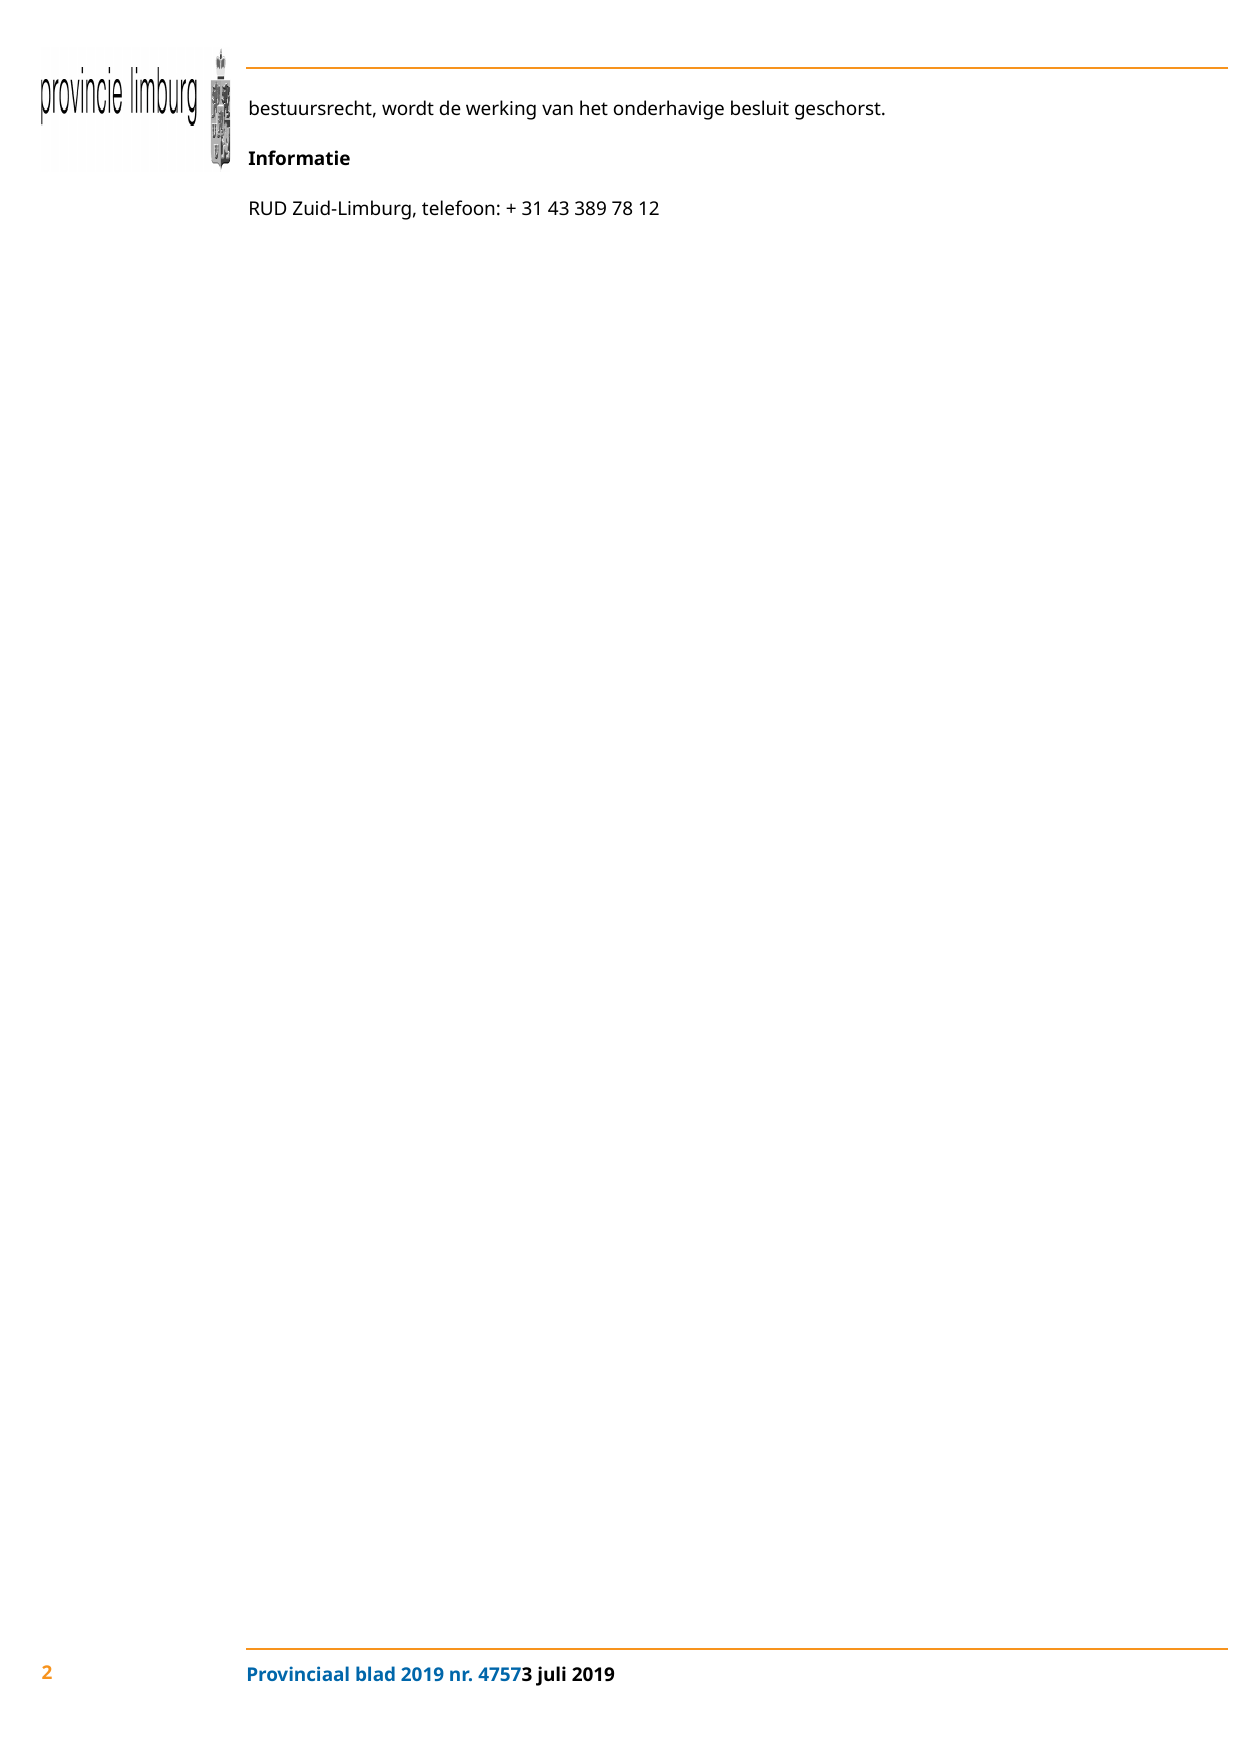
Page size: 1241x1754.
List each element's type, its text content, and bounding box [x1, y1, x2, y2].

picture [41, 47, 231, 172]
text RUD Zuid-Limburg, telefoon: + 31 43 389 78 12 [248, 196, 1152, 221]
text Informatie [248, 145, 1152, 171]
text bestuursrecht, wordt de werking van het onderhavige besluit geschorst. [248, 95, 1152, 121]
